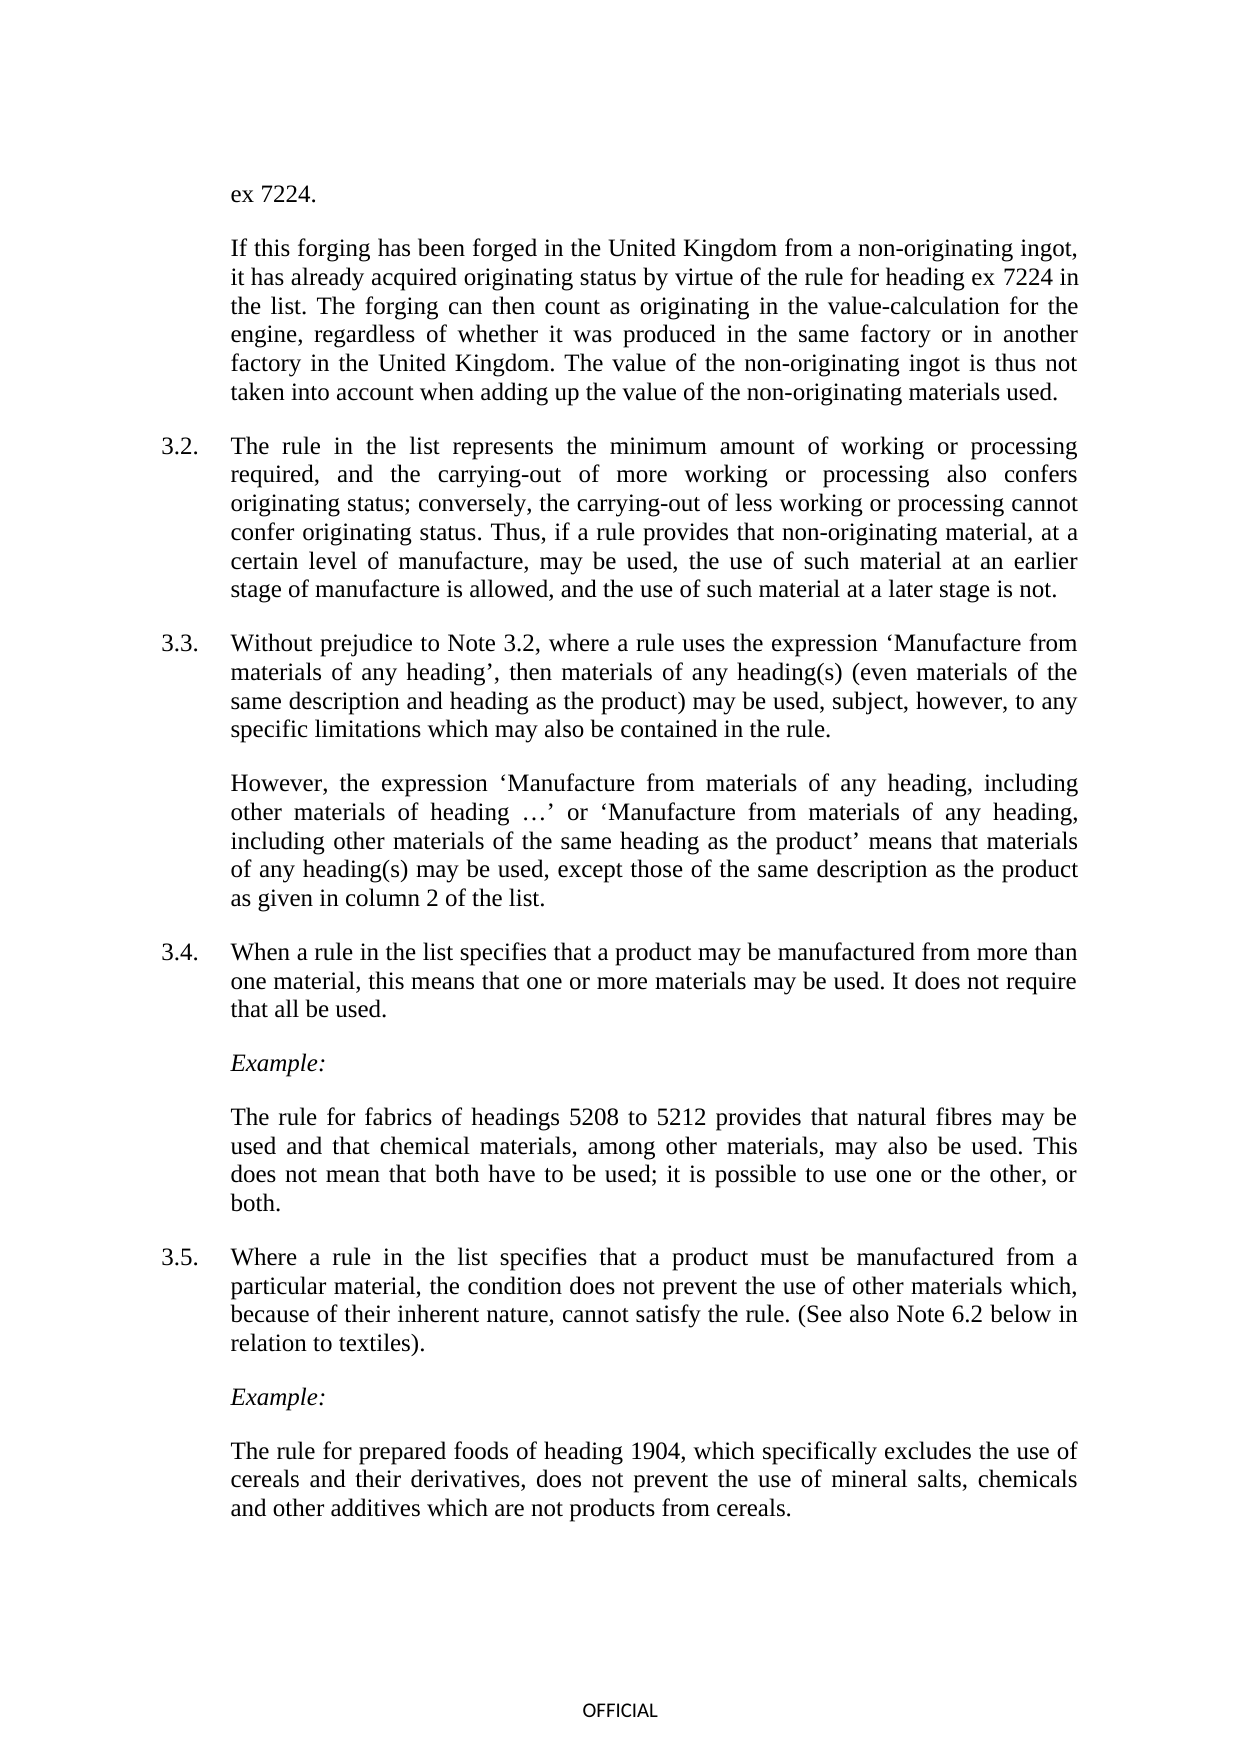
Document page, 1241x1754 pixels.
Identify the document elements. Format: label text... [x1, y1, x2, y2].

table_cell 3.2. [150, 431, 219, 628]
table_cell 3.4. [150, 937, 219, 1242]
table_header ex 7224. If this forging has been forged in the United Kingdom from a non-originating ingot, it has already acquired originating status by virtue of the rule for heading ex 7224 in the list. The forging can then count as originating in the value-calculation for the engine, regardless of whether it was produced in the same factory or in another factory in the United Kingdom. The value of the non-originating ingot is thus not taken into account when adding up the value of the non-originating materials used. [219, 180, 1090, 431]
table_cell The rule in the list represents the minimum amount of working or processing required, and the carrying-out of more working or processing also confers originating status; conversely, the carrying-out of less working or processing cannot confer originating status. Thus, if a rule provides that non-originating material, at a certain level of manufacture, may be used, the use of such material at an earlier stage of manufacture is allowed, and the use of such material at a later stage is not. [219, 431, 1090, 628]
table_cell Where a rule in the list specifies that a product must be manufactured from a particular material, the condition does not prevent the use of other materials which, because of their inherent nature, cannot satisfy the rule. (See also Note 6.2 below in relation to textiles). Example: The rule for prepared foods of heading 1904, which specifically excludes the use of cereals and their derivatives, does not prevent the use of mineral salts, chemicals and other additives which are not products from cereals. [219, 1242, 1090, 1547]
table_cell 3.5. [150, 1242, 219, 1547]
table_cell 3.3. [150, 628, 219, 937]
table_cell Without prejudice to Note 3.2, where a rule uses the expression ‘Manufacture from materials of any heading’, then materials of any heading(s) (even materials of the same description and heading as the product) may be used, subject, however, to any specific limitations which may also be contained in the rule. However, the expression ‘Manufacture from materials of any heading, including other materials of heading …’ or ‘Manufacture from materials of any heading, including other materials of the same heading as the product’ means that materials of any heading(s) may be used, except those of the same description as the product as given in column 2 of the list. [219, 628, 1090, 937]
table_cell When a rule in the list specifies that a product may be manufactured from more than one material, this means that one or more materials may be used. It does not require that all be used. Example: The rule for fabrics of headings 5208 to 5212 provides that natural fibres may be used and that chemical materials, among other materials, may also be used. This does not mean that both have to be used; it is possible to use one or the other, or both. [219, 937, 1090, 1242]
table_header [150, 180, 219, 431]
